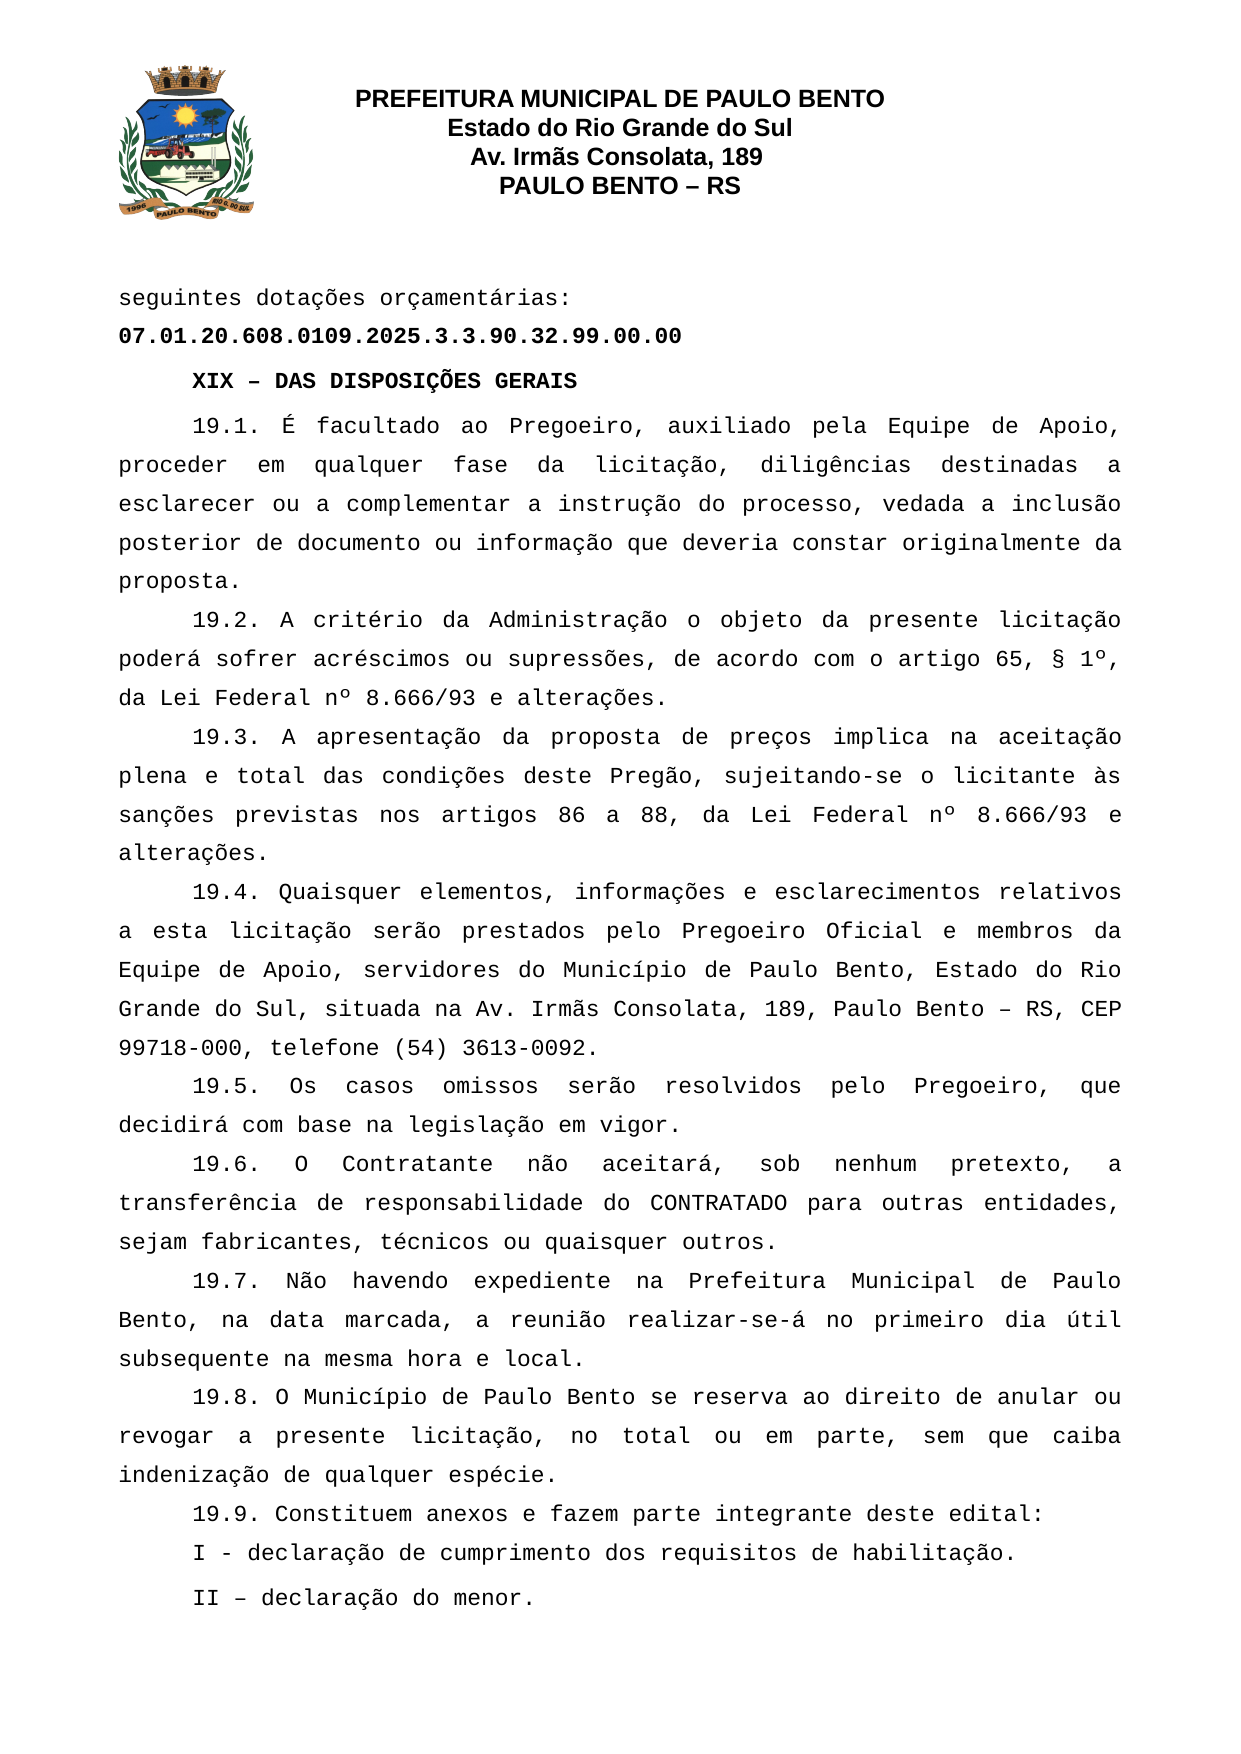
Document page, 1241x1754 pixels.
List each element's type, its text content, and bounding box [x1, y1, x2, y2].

text 19.6. O Contratante não aceitará, sob nenhum pretexto, a transferência de responsabilidade do CONTRATADO para outras entidades, sejam fabricantes, técnicos ou quaisquer outros. [118, 1153, 1122, 1256]
text 19.2. A critério da Administração o objeto da presente licitação poderá sofrer acréscimos ou supressões, de acordo com o artigo 65, § 1º, da Lei Federal nº 8.666/93 e alterações. [118, 609, 1122, 712]
text II – declaração do menor. [118, 1586, 1122, 1612]
text 19.5. Os casos omissos serão resolvidos pelo Pregoeiro, que decidirá com base na legislação em vigor. [118, 1075, 1122, 1140]
text 19.9. Constituem anexos e fazem parte integrante deste edital: [118, 1502, 1122, 1528]
text XIX – DAS DISPOSIÇÕES GERAIS [118, 369, 1122, 396]
text 19.3. A apresentação da proposta de preços implica na aceitação plena e total das condições deste Pregão, sujeitando-se o licitante às sanções previstas nos artigos 86 a 88, da Lei Federal nº 8.666/93 e alterações. [118, 725, 1122, 868]
text I - declaração de cumprimento dos requisitos de habilitação. [118, 1541, 1122, 1567]
text 19.1. É facultado ao Pregoeiro, auxiliado pela Equipe de Apoio, proceder em qualquer fase da licitação, diligências destinadas a esclarecer ou a complementar a instrução do processo, vedada a inclusão posterior de documento ou informação que deveria constar originalmente da proposta. [118, 414, 1122, 596]
text 19.4. Quaisquer elementos, informações e esclarecimentos relativos a esta licitação serão prestados pelo Pregoeiro Oficial e membros da Equipe de Apoio, servidores do Município de Paulo Bento, Estado do Rio Grande do Sul, situada na Av. Irmãs Consolata, 189, Paulo Bento – RS, CEP 99718-000, telefone (54) 3613-0092. [118, 881, 1122, 1062]
text seguintes dotações orçamentárias: [118, 286, 1122, 312]
text 19.8. O Município de Paulo Bento se reserva ao direito de anular ou revogar a presente licitação, no total ou em parte, sem que caiba indenização de qualquer espécie. [118, 1386, 1122, 1489]
text 07.01.20.608.0109.2025.3.3.90.32.99.00.00 [118, 325, 1122, 351]
text 19.7. Não havendo expediente na Prefeitura Municipal de Paulo Bento, na data marcada, a reunião realizar-se-á no primeiro dia útil subsequente na mesma hora e local. [118, 1269, 1122, 1373]
picture [118, 65, 254, 220]
